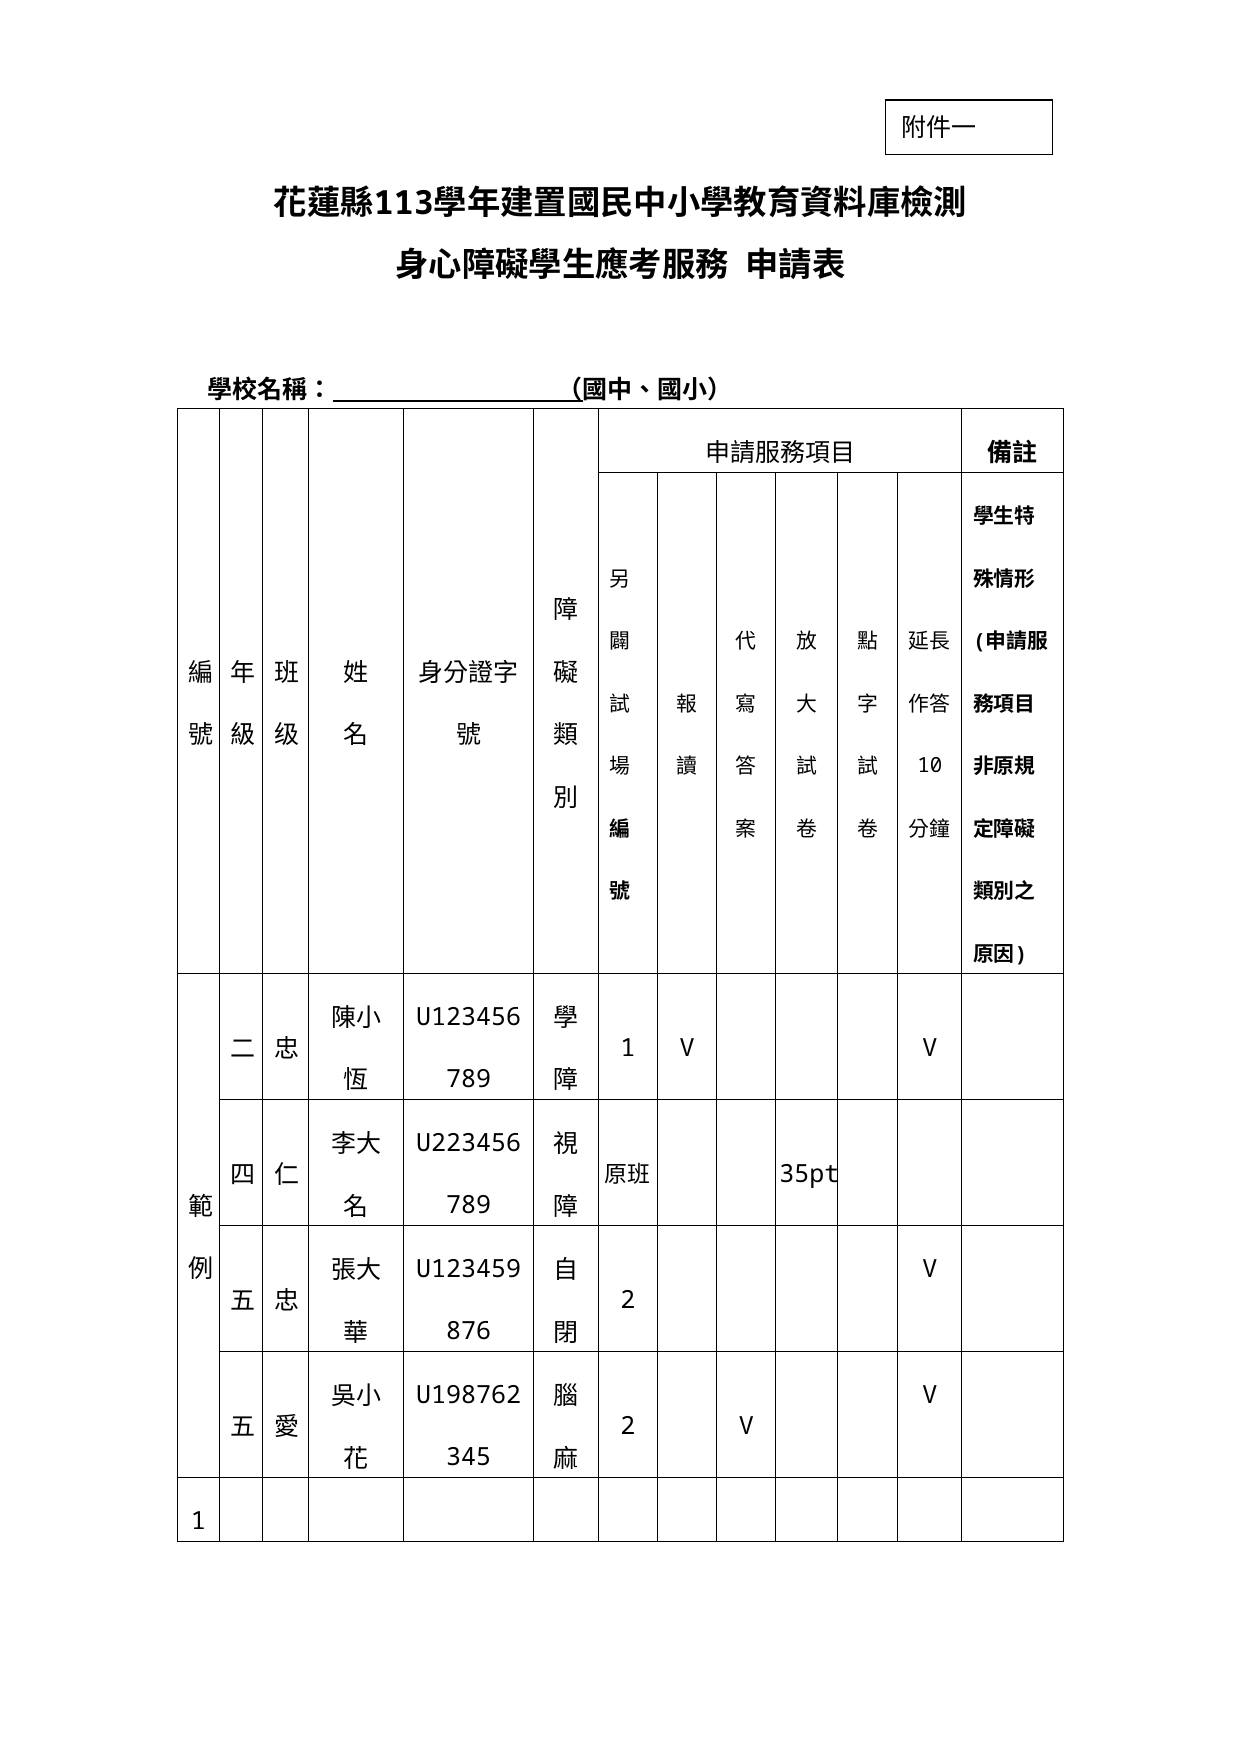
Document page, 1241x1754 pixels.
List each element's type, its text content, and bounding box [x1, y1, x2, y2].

table_cell [309, 1478, 403, 1541]
table_cell 腦麻 [534, 1352, 598, 1477]
table_header 障礙類別 [534, 409, 598, 973]
text 身心障礙學生應考服務 申請表 [177, 221, 1063, 283]
table_cell [717, 1100, 775, 1225]
table_cell 五 [220, 1352, 262, 1477]
table_cell [962, 1100, 1063, 1225]
text 學校名稱： （國中、國小） [177, 346, 1063, 408]
table_cell [776, 1352, 837, 1477]
table_cell 五 [220, 1226, 262, 1351]
table_header 備註 [962, 409, 1063, 472]
table_cell 陳小恆 [309, 974, 403, 1099]
table_cell 張大華 [309, 1226, 403, 1351]
table_cell [962, 1226, 1063, 1351]
table_cell 2 [599, 1352, 657, 1477]
table_cell [717, 974, 775, 1099]
table_cell [658, 1100, 716, 1225]
table_cell 李大名 [309, 1100, 403, 1225]
text 附件一 [901, 108, 1037, 144]
table_cell 代寫答案 [717, 473, 775, 973]
table_cell [534, 1478, 598, 1541]
table_cell 忠 [263, 974, 308, 1099]
table_cell V [658, 974, 716, 1099]
table_cell [658, 1352, 716, 1477]
table_cell [838, 1100, 897, 1225]
table_cell [962, 1478, 1063, 1541]
table_cell 範 例 [178, 974, 219, 1477]
table_cell V [717, 1352, 775, 1477]
table_cell [658, 1478, 716, 1541]
table_cell 自閉 [534, 1226, 598, 1351]
table_cell 吳小花 [309, 1352, 403, 1477]
table_cell V [898, 1352, 961, 1477]
table_cell [717, 1226, 775, 1351]
table_cell 愛 [263, 1352, 308, 1477]
table_cell [599, 1478, 657, 1541]
table_cell [962, 974, 1063, 1099]
table_cell 忠 [263, 1226, 308, 1351]
table_cell U198762345 [404, 1352, 533, 1477]
table_cell 放大試卷 [776, 473, 837, 973]
table_cell [838, 1226, 897, 1351]
table_cell 仁 [263, 1100, 308, 1225]
table_cell [898, 1478, 961, 1541]
table_cell 四 [220, 1100, 262, 1225]
table_header 身分證字號 [404, 409, 533, 973]
table_cell 2 [599, 1226, 657, 1351]
table_cell 學生特殊情形 (申請服務項目非原規定障礙類別之原因) [962, 473, 1063, 973]
table_cell [776, 1226, 837, 1351]
table_cell [838, 1478, 897, 1541]
table_cell 原班 [599, 1100, 657, 1225]
table_cell [776, 974, 837, 1099]
table_cell 二 [220, 974, 262, 1099]
table_cell [898, 1100, 961, 1225]
table_cell [404, 1478, 533, 1541]
table_cell [776, 1478, 837, 1541]
table_cell 35pt [776, 1100, 837, 1225]
table_header 姓 名 [309, 409, 403, 973]
table_cell [220, 1478, 262, 1541]
table_cell [717, 1478, 775, 1541]
table_cell [962, 1352, 1063, 1477]
text 花蓮縣113學年建置國民中小學教育資料庫檢測 [177, 158, 1063, 221]
table_cell [658, 1226, 716, 1351]
table_header 申請服務項目 [599, 409, 961, 472]
table_cell [838, 1352, 897, 1477]
table_cell [838, 974, 897, 1099]
table_cell 視障 [534, 1100, 598, 1225]
table_header 班级 [263, 409, 308, 973]
table_cell 另闢試場 編號 [599, 473, 657, 973]
table_cell [263, 1478, 308, 1541]
table_cell V [898, 1226, 961, 1351]
table_cell 1 [599, 974, 657, 1099]
table_cell 點字試卷 [838, 473, 897, 973]
table_cell 延長作答10分鐘 [898, 473, 961, 973]
table_header 編號 [178, 409, 219, 973]
table_cell V [898, 974, 961, 1099]
table_cell U123459876 [404, 1226, 533, 1351]
table_cell 學障 [534, 974, 598, 1099]
table_cell 1 [178, 1478, 219, 1541]
table_cell U123456789 [404, 974, 533, 1099]
text [886, 101, 1052, 154]
table_cell 報讀 [658, 473, 716, 973]
table_header 年級 [220, 409, 262, 973]
table_cell U223456789 [404, 1100, 533, 1225]
